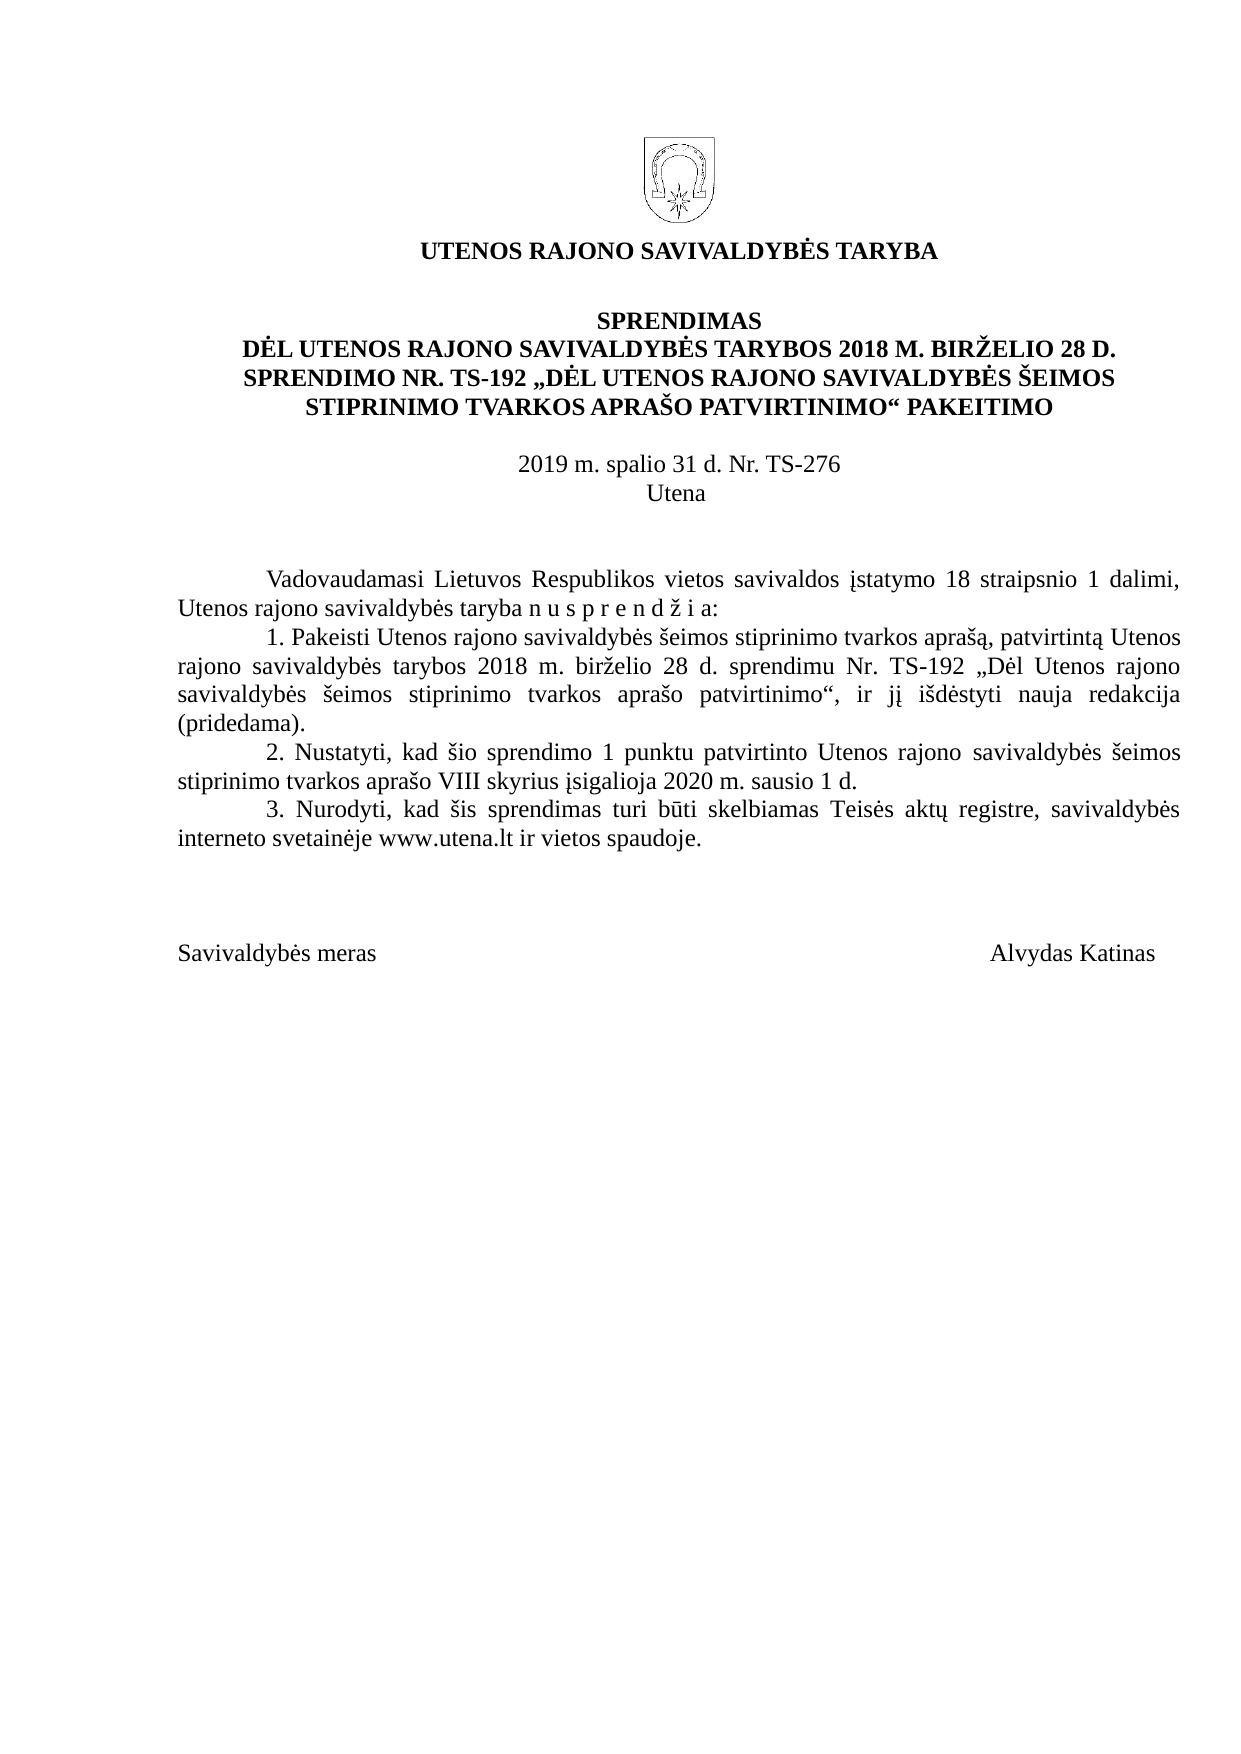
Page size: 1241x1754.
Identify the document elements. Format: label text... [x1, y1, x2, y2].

text Vadovaudamasi Lietuvos Respublikos vietos savivaldos įstatymo 18 straipsnio 1 dalimi, Utenos rajono savivaldybės taryba nusprendžia: [177, 564, 1181, 622]
text UTENOS RAJONO SAVIVALDYBĖS TARYBA [177, 236, 1181, 265]
text 3. Nurodyti, kad šis sprendimas turi būti skelbiamas Teisės aktų registre, savivaldybės interneto svetainėje www.utena.lt ir vietos spaudoje. [177, 794, 1181, 852]
text SPRENDIMAS [177, 306, 1181, 334]
text 2. Nustatyti, kad šio sprendimo 1 punktu patvirtinto Utenos rajono savivaldybės šeimos stiprinimo tvarkos aprašo VIII skyrius įsigalioja 2020 m. sausio 1 d. [177, 737, 1181, 794]
text Utena [177, 478, 1181, 507]
text Savivaldybės meras Alvydas Katinas [177, 938, 1196, 967]
text 2019 m. spalio 31 d. Nr. TS-276 [177, 449, 1181, 478]
text DĖL UTENOS RAJONO SAVIVALDYBĖS TARYBOS 2018 M. BIRŽELIO 28 D. SPRENDIMO NR. TS-192 „Dėl Utenos rajono savivaldybėS ŠEIMOS STIPRINIMO tvarkos aprašo patvirtinimo“ PAKEITIMO [177, 334, 1181, 421]
text 1. Pakeisti Utenos rajono savivaldybės šeimos stiprinimo tvarkos aprašą, patvirtintą Utenos rajono savivaldybės tarybos 2018 m. birželio 28 d. sprendimu Nr. TS-192 „Dėl Utenos rajono savivaldybės šeimos stiprinimo tvarkos aprašo patvirtinimo“, ir jį išdėstyti nauja redakcija (pridedama). [177, 622, 1181, 737]
